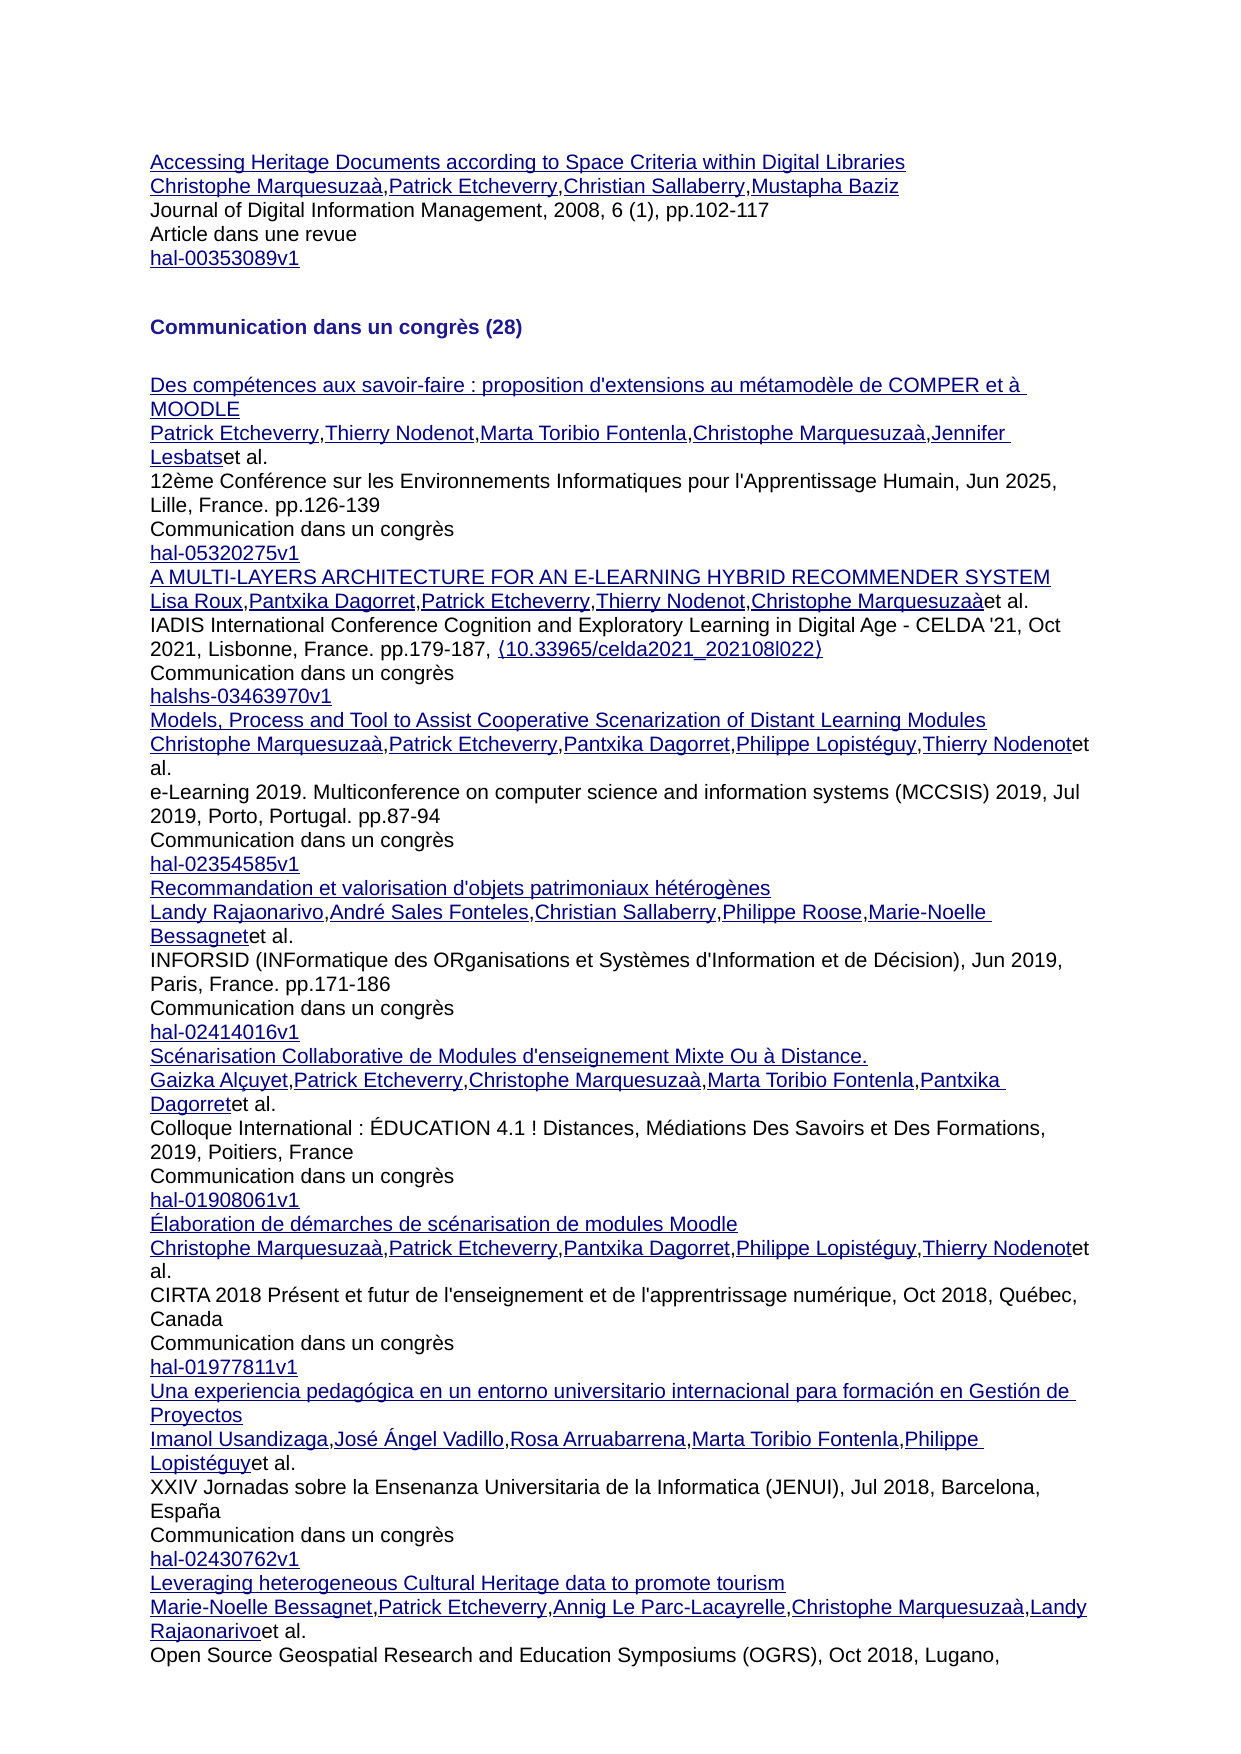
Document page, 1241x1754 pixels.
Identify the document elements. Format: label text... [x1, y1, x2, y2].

table_cell Leveraging heterogeneous Cultural Heritage data to promote tourism Marie-Noelle Bessagnet,Patrick Etcheverry,Annig Le Parc-Lacayrelle,Christophe Marquesuzaà,Landy Rajaonarivoet al. Open Source Geospatial Research and Education Symposiums (OGRS), Oct 2018, Lugano, [150, 1571, 1090, 1667]
table_cell Models, Process and Tool to Assist Cooperative Scenarization of Distant Learning Modules Christophe Marquesuzaà,Patrick Etcheverry,Pantxika Dagorret,Philippe Lopistéguy,Thierry Nodenotet al. e-Learning 2019. Multiconference on computer science and information systems (MCCSIS) 2019, Jul 2019, Porto, Portugal. pp.87-94 Communication dans un congrès hal-02354585v1 [150, 708, 1090, 876]
table_cell Recommandation et valorisation d'objets patrimoniaux hétérogènes Landy Rajaonarivo,André Sales Fonteles,Christian Sallaberry,Philippe Roose,Marie-Noelle Bessagnetet al. INFORSID (INFormatique des ORganisations et Systèmes d'Information et de Décision), Jun 2019, Paris, France. pp.171-186 Communication dans un congrès hal-02414016v1 [150, 876, 1090, 1044]
table_cell Una experiencia pedagógica en un entorno universitario internacional para formación en Gestión de Proyectos Imanol Usandizaga,José Ángel Vadillo,Rosa Arruabarrena,Marta Toribio Fontenla,Philippe Lopistéguyet al. XXIV Jornadas sobre la Ensenanza Universitaria de la Informatica (JENUI), Jul 2018, Barcelona, España Communication dans un congrès hal-02430762v1 [150, 1379, 1090, 1571]
subtitle Communication dans un congrès (28) [150, 314, 1090, 338]
table_cell Élaboration de démarches de scénarisation de modules Moodle Christophe Marquesuzaà,Patrick Etcheverry,Pantxika Dagorret,Philippe Lopistéguy,Thierry Nodenotet al. CIRTA 2018 Présent et futur de l'enseignement et de l'apprentrissage numérique, Oct 2018, Québec, Canada Communication dans un congrès hal-01977811v1 [150, 1211, 1090, 1379]
table_header Des compétences aux savoir-faire : proposition d'extensions au métamodèle de COMPER et à MOODLE Patrick Etcheverry,Thierry Nodenot,Marta Toribio Fontenla,Christophe Marquesuzaà,Jennifer Lesbatset al. 12ème Conférence sur les Environnements Informatiques pour l'Apprentissage Humain, Jun 2025, Lille, France. pp.126-139 Communication dans un congrès hal-05320275v1 [150, 373, 1090, 564]
table_cell A MULTI-LAYERS ARCHITECTURE FOR AN E-LEARNING HYBRID RECOMMENDER SYSTEM Lisa Roux,Pantxika Dagorret,Patrick Etcheverry,Thierry Nodenot,Christophe Marquesuzaàet al. IADIS International Conference Cognition and Exploratory Learning in Digital Age - CELDA '21, Oct 2021, Lisbonne, France. pp.179-187, ⟨10.33965/celda2021_202108l022⟩ Communication dans un congrès halshs-03463970v1 [150, 565, 1090, 708]
table_cell Scénarisation Collaborative de Modules d'enseignement Mixte Ou à Distance. Gaizka Alçuyet,Patrick Etcheverry,Christophe Marquesuzaà,Marta Toribio Fontenla,Pantxika Dagorretet al. Colloque International : ÉDUCATION 4.1 ! Distances, Médiations Des Savoirs et Des Formations, 2019, Poitiers, France Communication dans un congrès hal-01908061v1 [150, 1044, 1090, 1211]
table_cell Accessing Heritage Documents according to Space Criteria within Digital Libraries Christophe Marquesuzaà,Patrick Etcheverry,Christian Sallaberry,Mustapha Baziz Journal of Digital Information Management, 2008, 6 (1), pp.102-117 Article dans une revue hal-00353089v1 [150, 150, 1090, 270]
